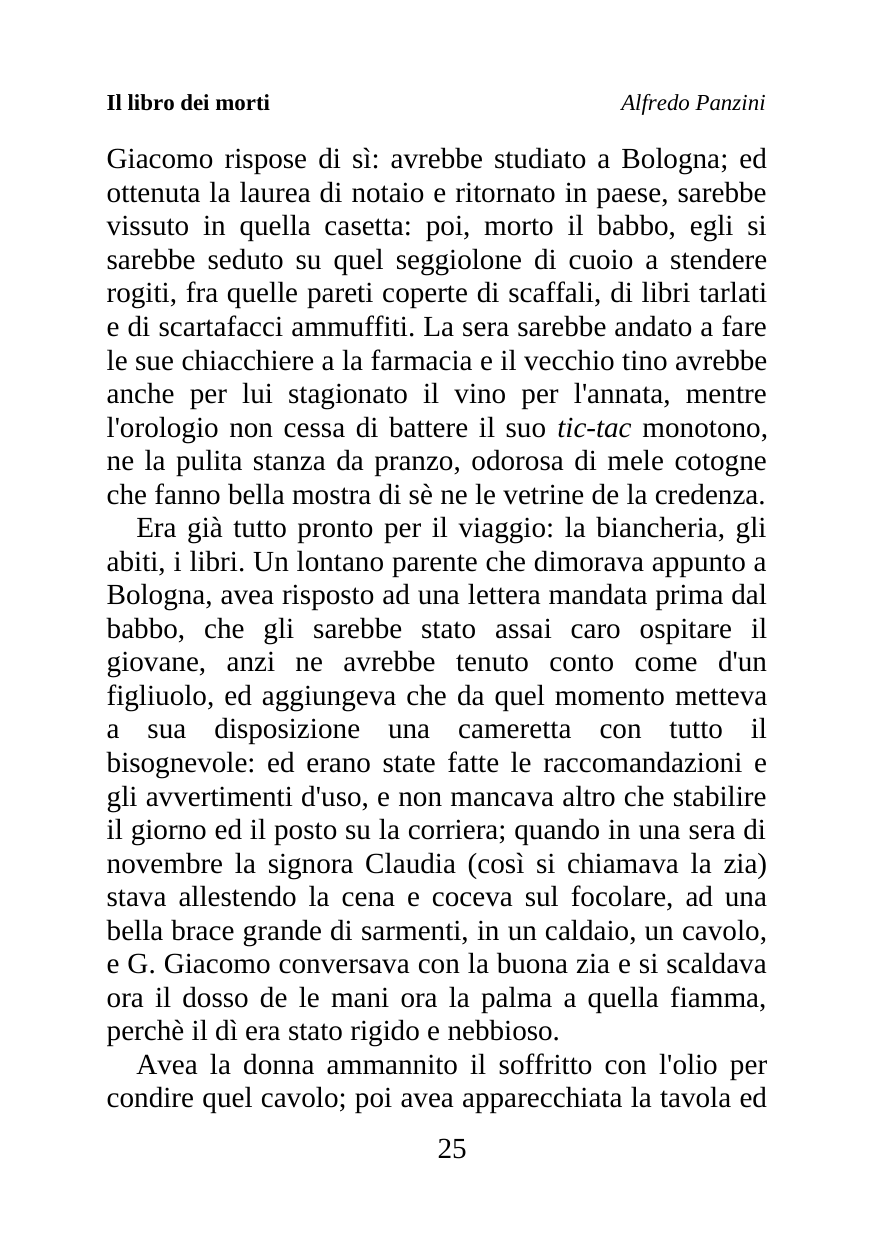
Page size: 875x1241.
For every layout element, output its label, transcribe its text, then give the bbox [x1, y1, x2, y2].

text Avea la donna ammannito il soffritto con l'olio per condire quel cavolo; poi avea apparecchiata la tavola ed [106, 1047, 768, 1114]
text Giacomo rispose di sì: avrebbe studiato a Bologna; ed ottenuta la laurea di notaio e ritornato in paese, sarebbe vissuto in quella casetta: poi, morto il babbo, egli si sarebbe seduto su quel seggiolone di cuoio a stendere rogiti, fra quelle pareti coperte di scaffali, di libri tarlati e di scartafacci ammuffiti. La sera sarebbe andato a fare le sue chiacchiere a la farmacia e il vecchio tino avrebbe anche per lui stagionato il vino per l'annata, mentre l'orologio non cessa di battere il suo tic-tac monotono, ne la pulita stanza da pranzo, odorosa di mele cotogne che fanno bella mostra di sè ne le vetrine de la credenza. [106, 141, 768, 510]
text Era già tutto pronto per il viaggio: la biancheria, gli abiti, i libri. Un lontano parente che dimorava appunto a Bologna, avea risposto ad una lettera mandata prima dal babbo, che gli sarebbe stato assai caro ospitare il giovane, anzi ne avrebbe tenuto conto come d'un figliuolo, ed aggiungeva che da quel momento metteva a sua disposizione una cameretta con tutto il bisognevole: ed erano state fatte le raccomandazioni e gli avvertimenti d'uso, e non mancava altro che stabilire il giorno ed il posto su la corriera; quando in una sera di novembre la signora Claudia (così si chiamava la zia) stava allestendo la cena e coceva sul focolare, ad una bella brace grande di sarmenti, in un caldaio, un cavolo, e G. Giacomo conversava con la buona zia e si scaldava ora il dosso de le mani ora la palma a quella fiamma, perchè il dì era stato rigido e nebbioso. [106, 510, 768, 1047]
